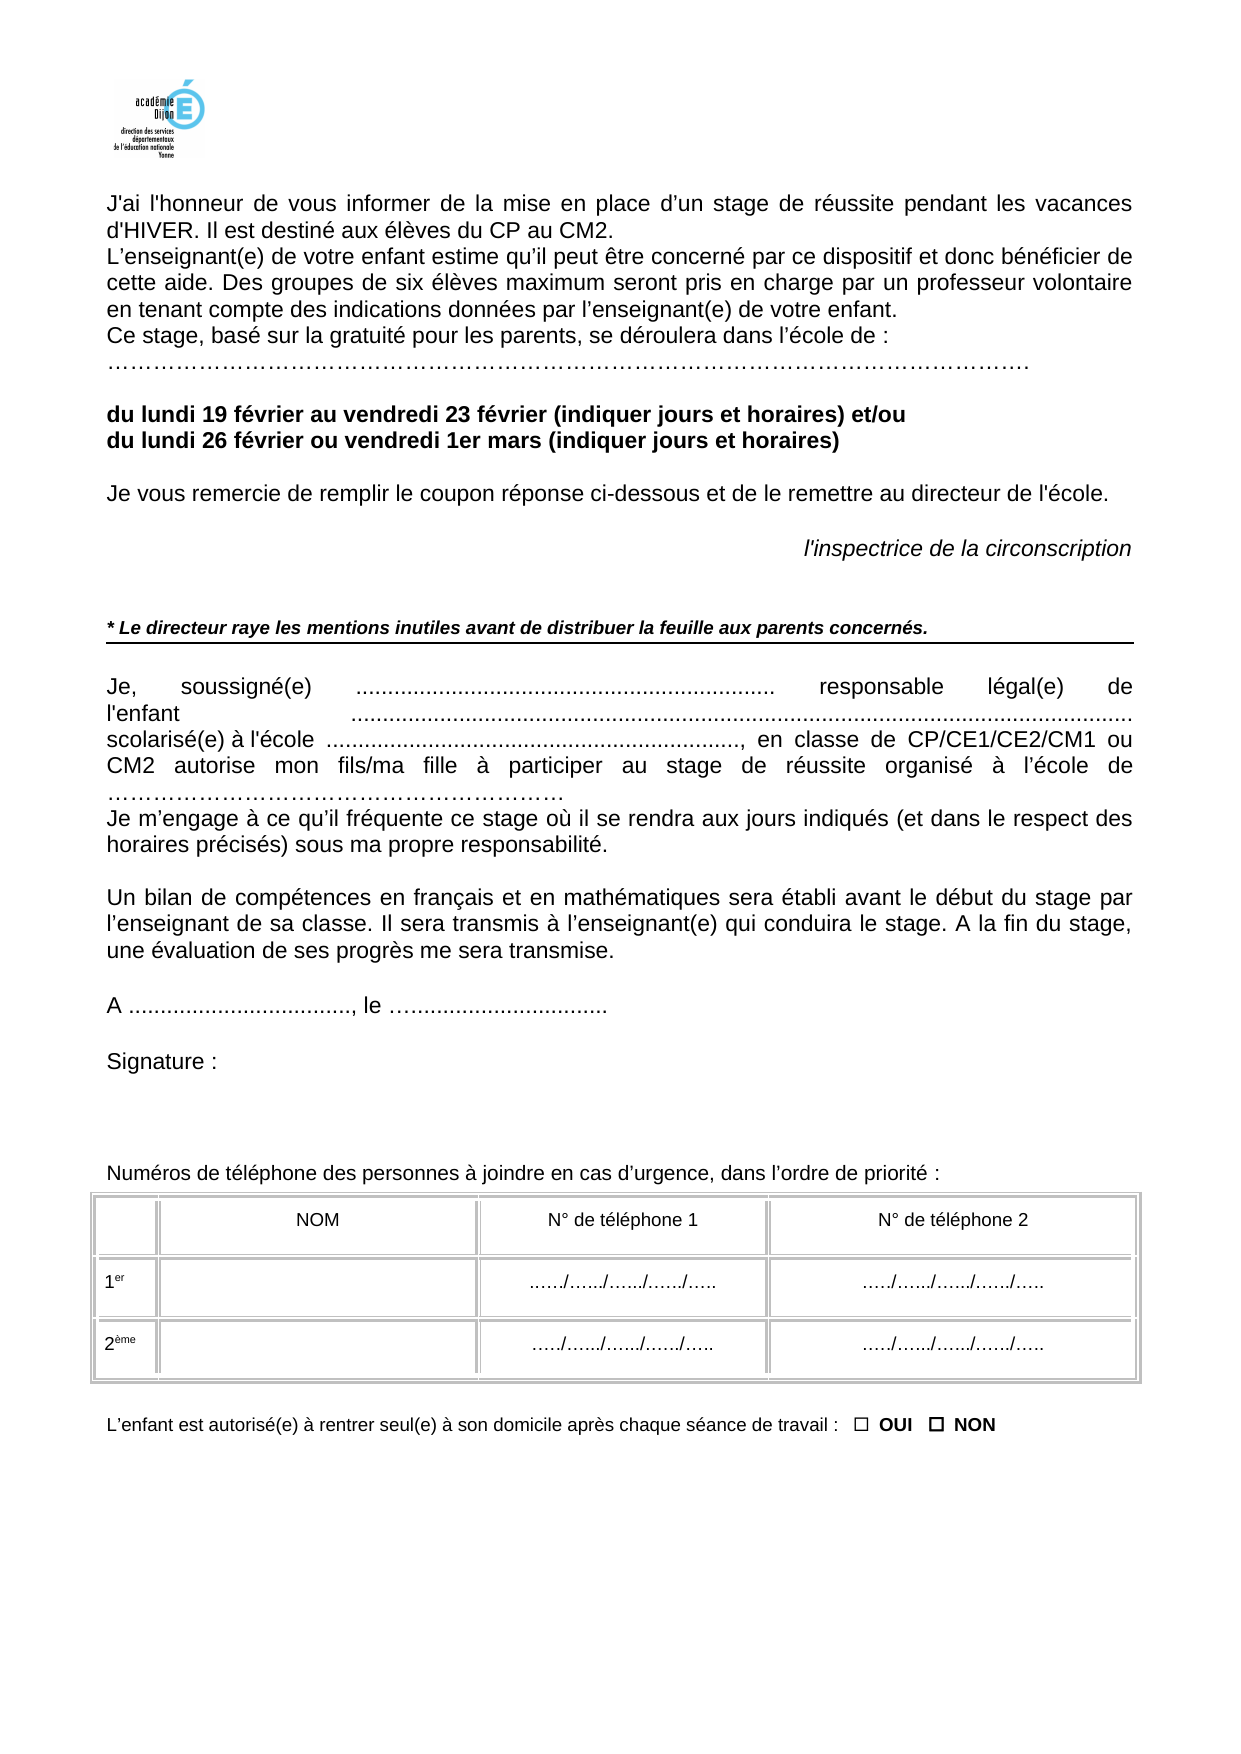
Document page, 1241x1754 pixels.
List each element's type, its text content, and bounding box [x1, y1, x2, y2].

text L’enseignant(e) de votre enfant estime qu’il peut être concerné par ce dispositif et donc bénéficier de cette aide. Des groupes de six élèves maximum seront pris en charge par un professeur volontaire en tenant compte des indications données par l’enseignant(e) de votre enfant. [106, 243, 1134, 322]
text J'ai l'honneur de vous informer de la mise en place d’un stage de réussite pendant les vacances d'HIVER. Il est destiné aux élèves du CP au CM2. [106, 190, 1134, 243]
text l'inspectrice de la circonscription [106, 535, 1134, 562]
table_header N° de téléphone 1 [478, 1193, 768, 1254]
text Ce stage, basé sur la gratuité pour les parents, se déroulera dans l’école de : …………………………………………………………………………………………………………. [106, 322, 1134, 375]
text * Le directeur raye les mentions inutiles avant de distribuer la feuille aux parents concernés. [106, 617, 1134, 642]
text Je m’engage à ce qu’il fréquente ce stage où il se rendra aux jours indiqués (et dans le respect des horaires précisés) sous ma propre responsabilité. [106, 805, 1134, 858]
text du lundi 26 février ou vendredi 1er mars (indiquer jours et horaires) [106, 427, 1134, 454]
text Je, soussigné(e) .................................................................. responsable légal(e) de l'enfant ........................................................................................................................... scolarisé(e) à l'école ................................................................., en classe de CP/CE1/CE2/CM1 ou CM2 autorise mon fils/ma fille à participer au stage de réussite organisé à l’école de …………………………………………………… [106, 673, 1134, 805]
table_cell .…./….../….../.…../….. [768, 1254, 1138, 1316]
table_header N° de téléphone 2 [768, 1193, 1138, 1254]
text Signature : [106, 1048, 1134, 1074]
table_cell .…./….../….../.…../….. [478, 1316, 768, 1378]
table_cell [161, 1260, 475, 1316]
table_cell 2ème [93, 1316, 158, 1378]
table_cell ..…./….../….../.…../….. [481, 1260, 765, 1316]
table_cell 1er [93, 1254, 158, 1316]
picture [113, 79, 205, 158]
text Un bilan de compétences en français et en mathématiques sera établi avant le début du stage par l’enseignant de sa classe. Il sera transmis à l’enseignant(e) qui conduira le stage. A la fin du stage, une évaluation de ses progrès me sera transmise. [106, 884, 1134, 963]
text Je vous remercie de remplir le coupon réponse ci-dessous et de le remettre au directeur de l'école. [106, 480, 1134, 506]
table_header NOM [158, 1193, 478, 1254]
table_header [96, 1198, 158, 1254]
table_cell [158, 1316, 478, 1378]
text Numéros de téléphone des personnes à joindre en cas d’urgence, dans l’ordre de priorité : [106, 1161, 1134, 1185]
text du lundi 19 février au vendredi 23 février (indiquer jours et horaires) et/ou [106, 401, 1134, 427]
text L’enfant est autorisé(e) à rentrer seul(e) à son domicile après chaque séance de travail :  OUI  NON [106, 1413, 1134, 1435]
text A ..................................., le …............................... [106, 992, 1134, 1019]
table_cell .…./….../….../.…../….. [768, 1316, 1138, 1378]
